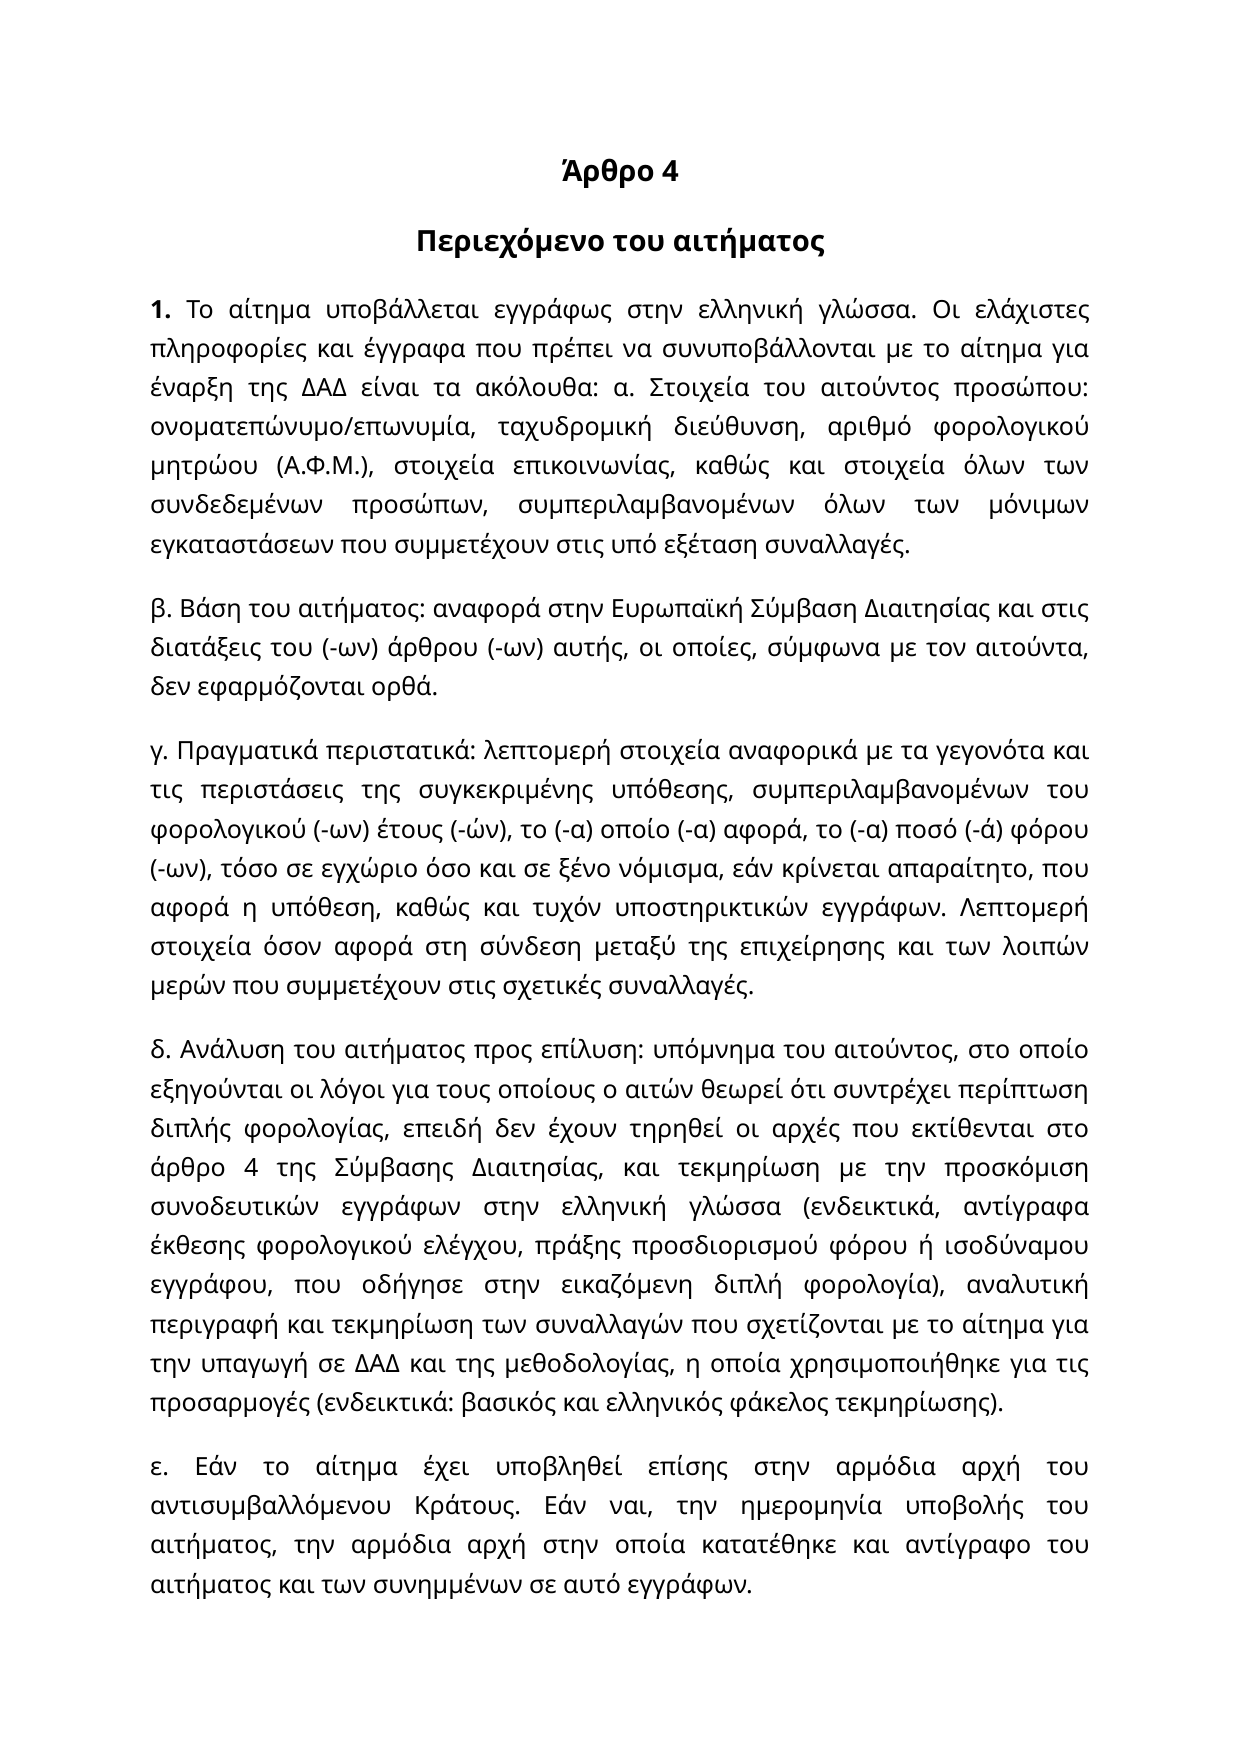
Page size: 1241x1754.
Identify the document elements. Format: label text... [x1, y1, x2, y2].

text δ. Ανάλυση του αιτήματος προς επίλυση: υπόμνημα του αιτούντος, στο οποίο εξηγούνται οι λόγοι για τους οποίους ο αιτών θεωρεί ότι συντρέχει περίπτωση διπλής φορολογίας, επειδή δεν έχουν τηρηθεί οι αρχές που εκτίθενται στο άρθρο 4 της Σύμβασης Διαιτησίας, και τεκμηρίωση με την προσκόμιση συνοδευτικών εγγράφων στην ελληνική γλώσσα (ενδεικτικά, αντίγραφα έκθεσης φορολογικού ελέγχου, πράξης προσδιορισμού φόρου ή ισοδύναμου εγγράφου, που οδήγησε στην εικαζόμενη διπλή φορολογία), αναλυτική περιγραφή και τεκμηρίωση των συναλλαγών που σχετίζονται με το αίτημα για την υπαγωγή σε ΔΑΔ και της μεθοδολογίας, η οποία χρησιμοποιήθηκε για τις προσαρμογές (ενδεικτικά: βασικός και ελληνικός φάκελος τεκμηρίωσης). [150, 1032, 1090, 1419]
text 1. Το αίτημα υποβάλλεται εγγράφως στην ελληνική γλώσσα. Οι ελάχιστες πληροφορίες και έγγραφα που πρέπει να συνυποβάλλονται με το αίτημα για έναρξη της ΔΑΔ είναι τα ακόλουθα: α. Στοιχεία του αιτούντος προσώπου: ονοματεπώνυμο/επωνυμία, ταχυδρομική διεύθυνση, αριθμό φορολογικού μητρώου (Α.Φ.Μ.), στοιχεία επικοινωνίας, καθώς και στοιχεία όλων των συνδεδεμένων προσώπων, συμπεριλαμβανομένων όλων των μόνιμων εγκαταστάσεων που συμμετέχουν στις υπό εξέταση συναλλαγές. [150, 291, 1090, 560]
subtitle Περιεχόμενο του αιτήματος [150, 221, 1090, 260]
text ε. Εάν το αίτημα έχει υποβληθεί επίσης στην αρμόδια αρχή του αντισυμβαλλόμενου Κράτους. Εάν ναι, την ημερομηνία υποβολής του αιτήματος, την αρμόδια αρχή στην οποία κατατέθηκε και αντίγραφο του αιτήματος και των συνημμένων σε αυτό εγγράφων. [150, 1449, 1090, 1600]
subtitle Άρθρο 4 [150, 150, 1090, 190]
text γ. Πραγματικά περιστατικά: λεπτομερή στοιχεία αναφορικά με τα γεγονότα και τις περιστάσεις της συγκεκριμένης υπόθεσης, συμπεριλαμβανομένων του φορολογικού (-ων) έτους (-ών), το (-α) οποίο (-α) αφορά, το (-α) ποσό (-ά) φόρου (-ων), τόσο σε εγχώριο όσο και σε ξένο νόμισμα, εάν κρίνεται απαραίτητο, που αφορά η υπόθεση, καθώς και τυχόν υποστηρικτικών εγγράφων. Λεπτομερή στοιχεία όσον αφορά στη σύνδεση μεταξύ της επιχείρησης και των λοιπών μερών που συμμετέχουν στις σχετικές συναλλαγές. [150, 733, 1090, 1002]
text β. Βάση του αιτήματος: αναφορά στην Ευρωπαϊκή Σύμβαση Διαιτησίας και στις διατάξεις του (-ων) άρθρου (-ων) αυτής, οι οποίες, σύμφωνα με τον αιτούντα, δεν εφαρμόζονται ορθά. [150, 590, 1090, 703]
